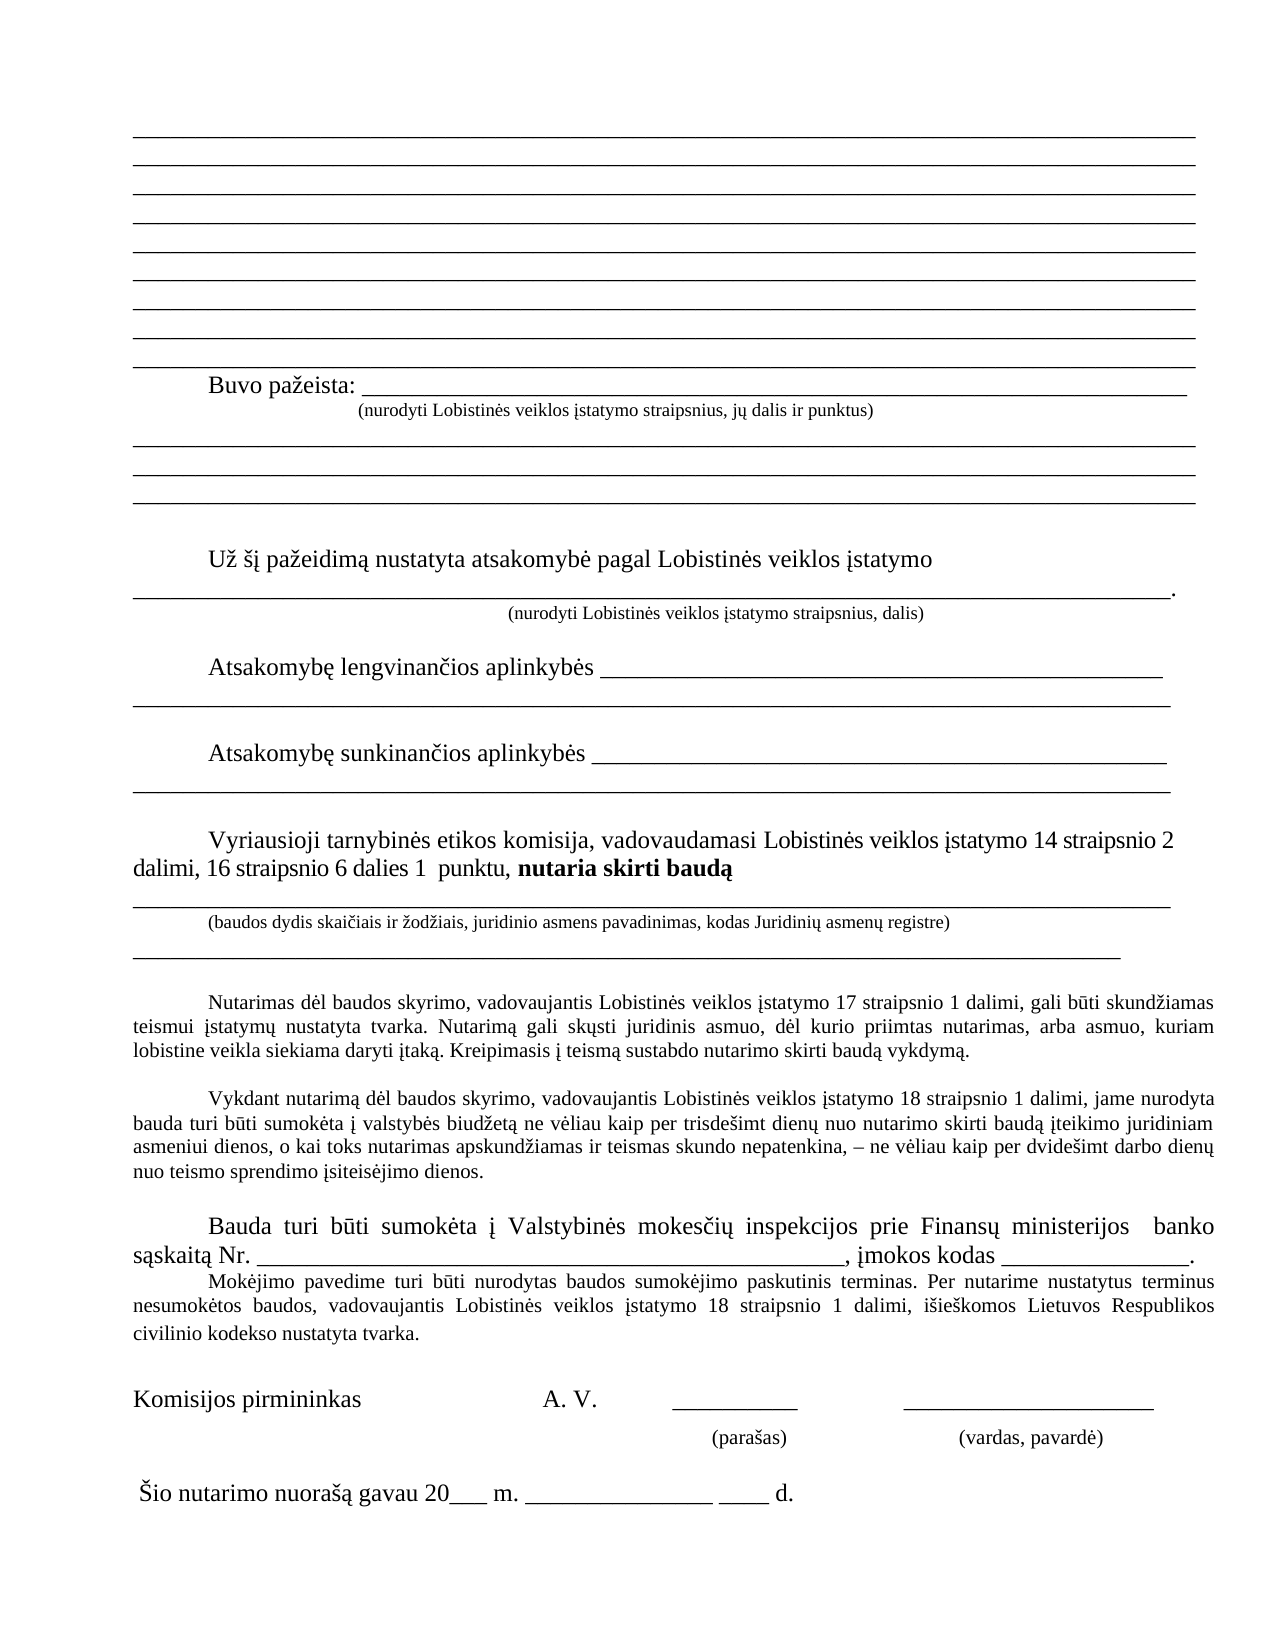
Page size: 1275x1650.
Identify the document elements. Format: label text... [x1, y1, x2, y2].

text ___________________________________________________________________________________ [133, 767, 1216, 796]
text _____________________________________________________________________________________ [133, 169, 1216, 198]
text _____________________________________________________________________________________ [133, 450, 1216, 478]
text _____________________________________________________________________________________ [133, 256, 1216, 284]
text _____________________________________________________________________________________ [133, 342, 1216, 371]
text _____________________________________________________________________________________ [133, 227, 1216, 256]
text _______________________________________________________________________________ [133, 933, 1216, 961]
text ___________________________________________________________________________________. [133, 573, 1216, 602]
text Vykdant nutarimą dėl baudos skyrimo, vadovaujantis Lobistinės veiklos įstatymo 18 straipsnio 1 dalimi, jame nurodyta bauda turi būti sumokėta į valstybės biudžetą ne vėliau kaip per trisdešimt dienų nuo nutarimo skirti baudą įteikimo juridiniam asmeniui dienos, o kai toks nutarimas apskundžiamas ir teismas skundo nepatenkina, – ne vėliau kaip per dvidešimt darbo dienų nuo teismo sprendimo įsiteisėjimo dienos. [133, 1086, 1216, 1183]
text Už šį pažeidimą nustatyta atsakomybė pagal Lobistinės veiklos įstatymo [133, 544, 1216, 573]
text Buvo pažeista: __________________________________________________________________ [133, 371, 1216, 399]
text Vyriausioji tarnybinės etikos komisija, vadovaudamasi Lobistinės veiklos įstatymo 14 straipsnio 2 dalimi, 16 straipsnio 6 dalies 1 punktu, nutaria skirti baudą ___________________________________________________________________________________ [133, 825, 1216, 911]
text (nurodyti Lobistinės veiklos įstatymo straipsnius, dalis) [433, 602, 1216, 623]
text _____________________________________________________________________________________ [133, 478, 1216, 507]
text Komisijos pirmininkas A. V. __________ ____________________ [133, 1384, 1216, 1413]
text _____________________________________________________________________________________ [133, 112, 1216, 141]
text Šio nutarimo nuorašą gavau 20___ m. _______________ ____ d. [133, 1478, 1216, 1506]
text _____________________________________________________________________________________ [133, 313, 1216, 342]
text (baudos dydis skaičiais ir žodžiais, juridinio asmens pavadinimas, kodas Juridinių asmenų registre) [133, 911, 1216, 933]
text _____________________________________________________________________________________ [133, 284, 1216, 313]
text _____________________________________________________________________________________ [133, 421, 1216, 450]
text Nutarimas dėl baudos skyrimo, vadovaujantis Lobistinės veiklos įstatymo 17 straipsnio 1 dalimi, gali būti skundžiamas teismui įstatymų nustatyta tvarka. Nutarimą gali skųsti juridinis asmuo, dėl kurio priimtas nutarimas, arba asmuo, kuriam lobistine veikla siekiama daryti įtaką. Kreipimasis į teismą sustabdo nutarimo skirti baudą vykdymą. [133, 990, 1216, 1062]
text Atsakomybę lengvinančios aplinkybės _____________________________________________ [133, 652, 1216, 681]
text Bauda turi būti sumokėta į Valstybinės mokesčių inspekcijos prie Finansų ministerijos banko sąskaitą Nr. _______________________________________________, įmokos kodas _______________. [133, 1211, 1216, 1269]
text _____________________________________________________________________________________ [133, 141, 1216, 169]
text (parašas) (vardas, pavardė) [133, 1425, 1216, 1449]
text ___________________________________________________________________________________ [133, 681, 1216, 710]
text _____________________________________________________________________________________ [133, 198, 1216, 227]
text (nurodyti Lobistinės veiklos įstatymo straipsnius, jų dalis ir punktus) [133, 399, 1216, 421]
text Atsakomybę sunkinančios aplinkybės ______________________________________________ [133, 738, 1216, 767]
text Mokėjimo pavedime turi būti nurodytas baudos sumokėjimo paskutinis terminas. Per nutarime nustatytus terminus nesumokėtos baudos, vadovaujantis Lobistinės veiklos įstatymo 18 straipsnio 1 dalimi, išieškomos Lietuvos Respublikos civilinio kodekso nustatyta tvarka. [133, 1269, 1216, 1346]
